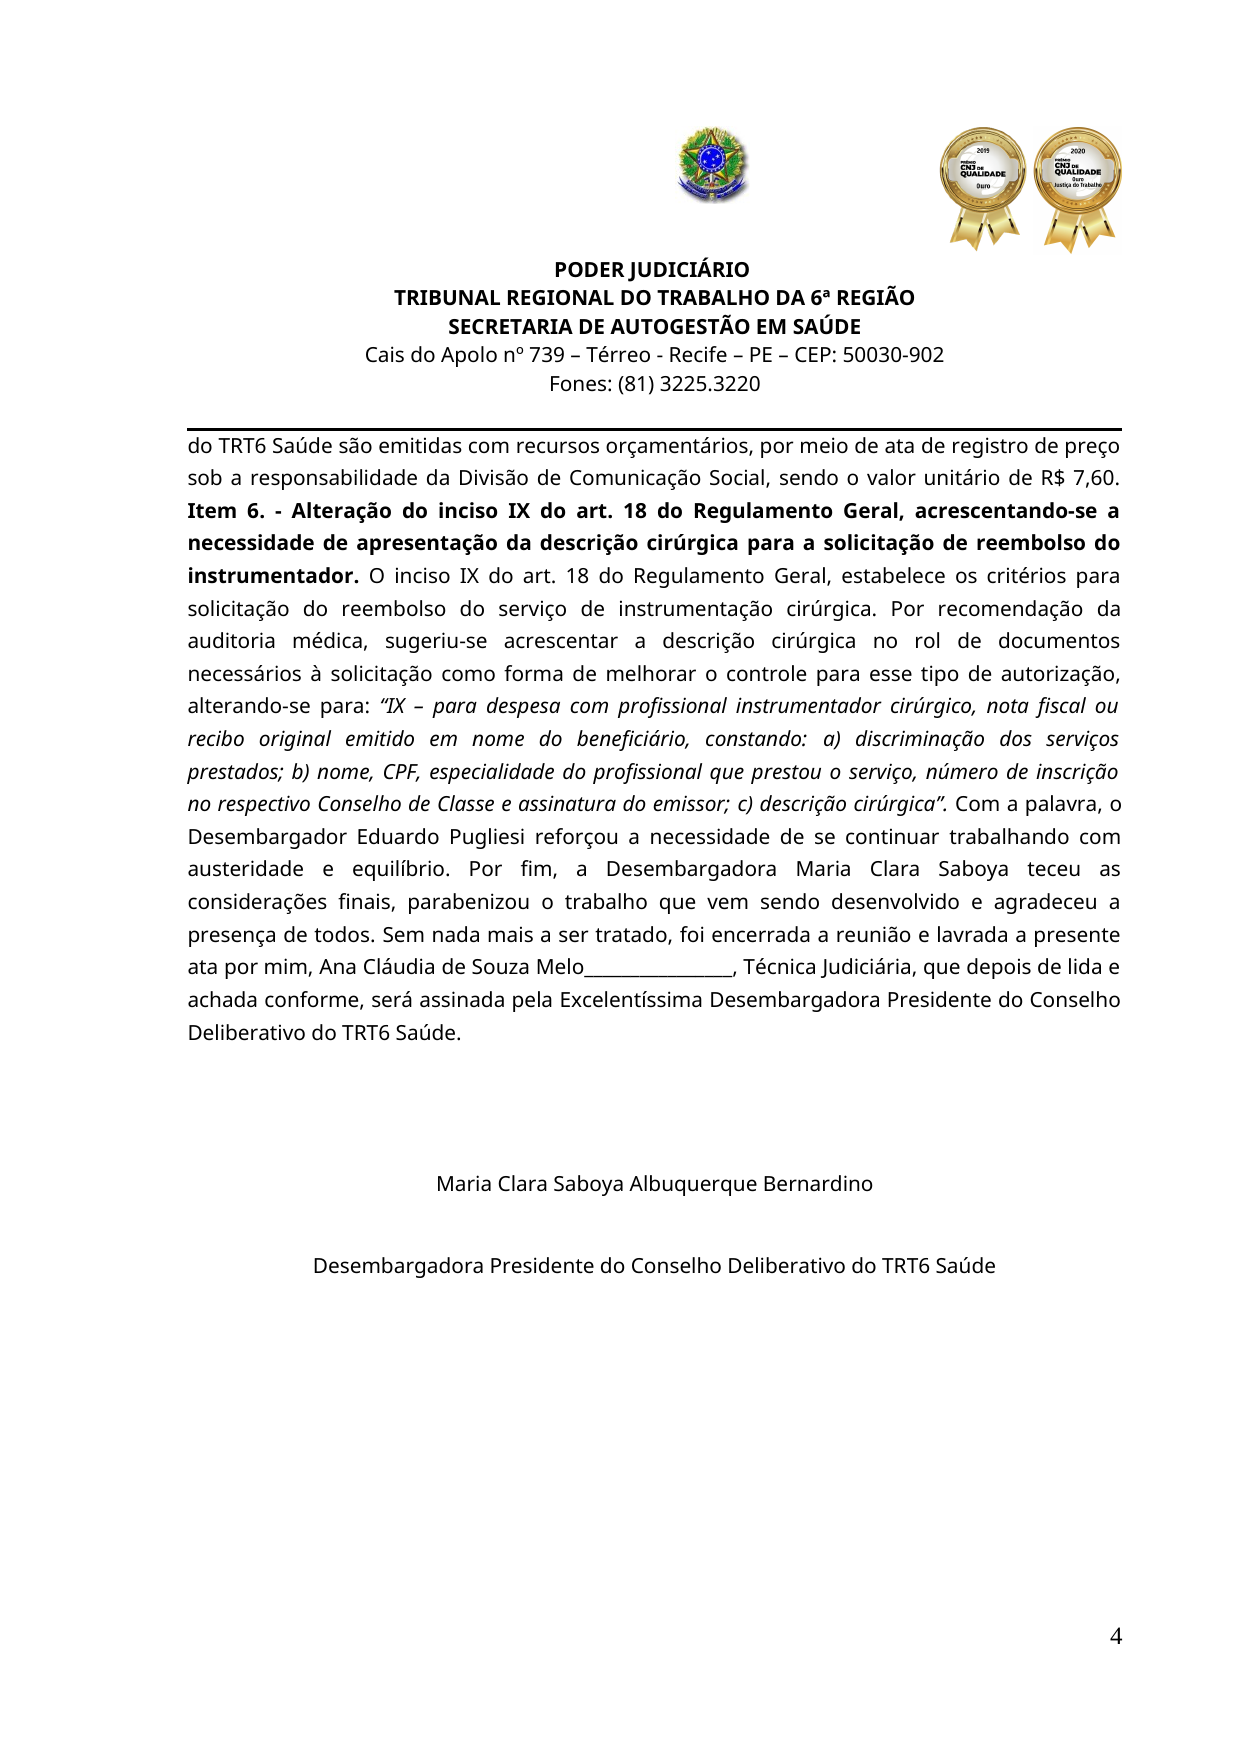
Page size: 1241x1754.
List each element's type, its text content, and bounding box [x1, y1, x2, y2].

text Desembargadora Presidente do Conselho Deliberativo do TRT6 Saúde [187, 1252, 1122, 1280]
text do TRT6 Saúde são emitidas com recursos orçamentários, por meio de ata de registro de preço sob a responsabilidade da Divisão de Comunicação Social, sendo o valor unitário de R$ 7,60. Item 6. - Alteração do inciso IX do art. 18 do Regulamento Geral, acrescentando-se a necessidade de apresentação da descrição cirúrgica para a solicitação de reembolso do instrumentador. O inciso IX do art. 18 do Regulamento Geral, estabelece os critérios para solicitação do reembolso do serviço de instrumentação cirúrgica. Por recomendação da auditoria médica, sugeriu-se acrescentar a descrição cirúrgica no rol de documentos necessários à solicitação como forma de melhorar o controle para esse tipo de autorização, alterando-se para: “IX – para despesa com profissional instrumentador cirúrgico, nota fiscal ou recibo original emitido em nome do beneficiário, constando: a) discriminação dos serviços prestados; b) nome, CPF, especialidade do profissional que prestou o serviço, número de inscrição no respectivo Conselho de Classe e assinatura do emissor; c) descrição cirúrgica”. Com a palavra, o Desembargador Eduardo Pugliesi reforçou a necessidade de se continuar trabalhando com austeridade e equilíbrio. Por fim, a Desembargadora Maria Clara Saboya teceu as considerações finais, parabenizou o trabalho que vem sendo desenvolvido e agradeceu a presença de todos. Sem nada mais a ser tratado, foi encerrada a reunião e lavrada a presente ata por mim, Ana Cláudia de Souza Melo________________, Técnica Judiciária, que depois de lida e achada conforme, será assinada pela Excelentíssima Desembargadora Presidente do Conselho Deliberativo do TRT6 Saúde. [187, 431, 1122, 1046]
text Maria Clara Saboya Albuquerque Bernardino [187, 1169, 1122, 1197]
